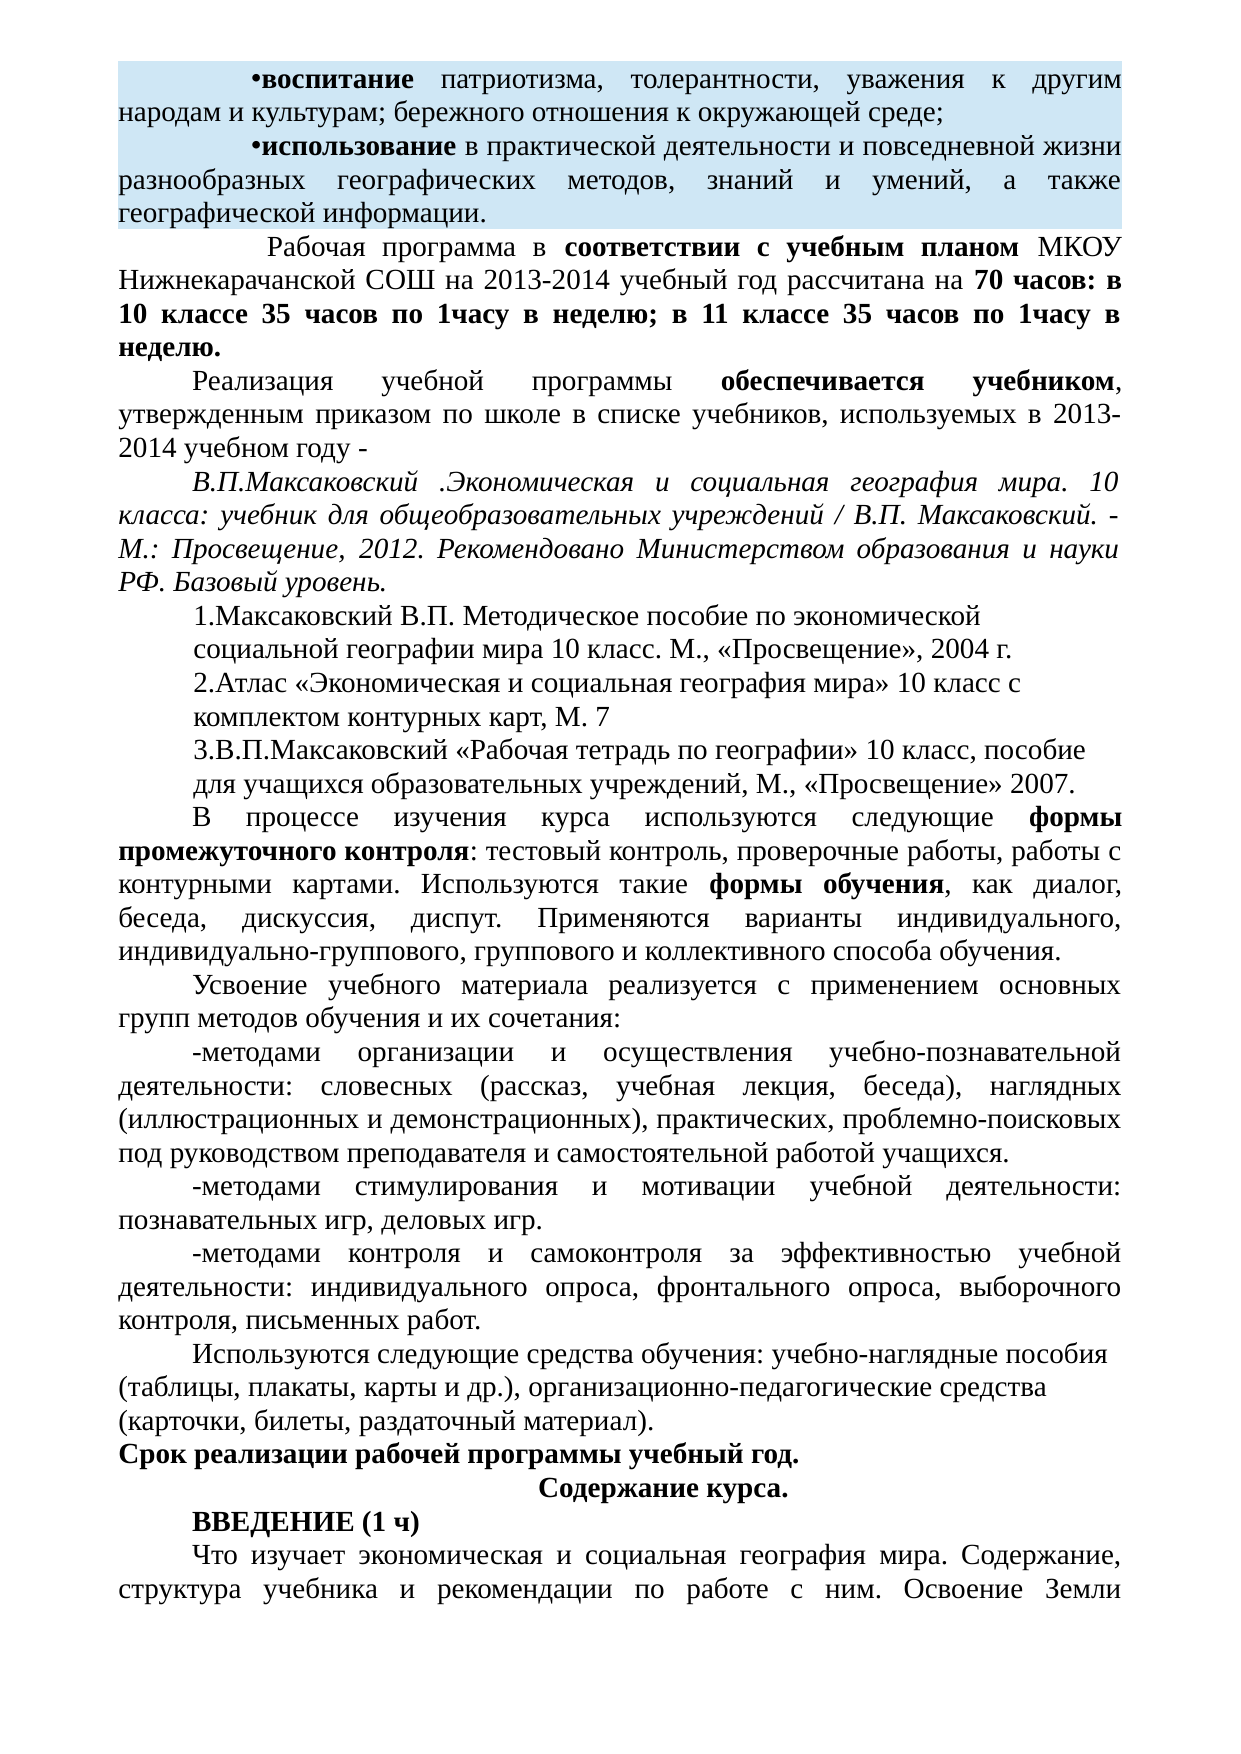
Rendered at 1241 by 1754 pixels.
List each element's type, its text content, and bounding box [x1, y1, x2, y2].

text Срок реализации рабочей программы учебный год. [118, 1437, 1122, 1470]
text Рабочая программа в соответствии с учебным планом МКОУ Нижнекарачанской СОШ на 2013-2014 учебный год рассчитана на 70 часов: в 10 классе 35 часов по 1часу в неделю; в 11 классе 35 часов по 1часу в неделю. [118, 229, 1122, 363]
text -методами контроля и самоконтроля за эффективностью учебной деятельности: индивидуального опроса, фронтального опроса, выборочного контроля, письменных работ. [118, 1235, 1122, 1336]
list воспитание патриотизма, толерантности, уважения к другим народам и культурам; бережного отношения к окружающей среде; [118, 61, 1122, 128]
text Усвоение учебного материала реализуется с применением основных групп методов обучения и их сочетания: [118, 967, 1122, 1034]
text ВВЕДЕНИЕ (1 ч) [118, 1504, 1122, 1537]
text -методами стимулирования и мотивации учебной деятельности: познавательных игр, деловых игр. [118, 1168, 1122, 1235]
list Максаковский В.П. Методическое пособие по экономической социальной географии мира 10 класс. М., «Просвещение», 2004 г. [193, 598, 1122, 665]
text Используются следующие средства обучения: учебно-наглядные пособия (таблицы, плакаты, карты и др.), организационно-педагогические средства (карточки, билеты, раздаточный материал). [118, 1336, 1122, 1437]
list использование в практической деятельности и повседневной жизни разнообразных географических методов, знаний и умений, а также географической информации. [118, 128, 1122, 229]
list Атлас «Экономическая и социальная география мира» 10 класс с комплектом контурных карт, М. 7 [193, 665, 1122, 732]
text В.П.Максаковский .Экономическая и социальная география мира. 10 класса: учебник для общеобразовательных учреждений / В.П. Максаковский. - М.: Просвещение, 2012. Рекомендовано Министерством образования и науки РФ. Базовый уровень. [118, 464, 1122, 598]
text Реализация учебной программы обеспечивается учебником, утвержденным приказом по школе в списке учебников, используемых в 2013-2014 учебном году - [118, 363, 1122, 464]
text В процессе изучения курса используются следующие формы промежуточного контроля: тестовый контроль, проверочные работы, работы с контурными картами. Используются такие формы обучения, как диалог, беседа, дискуссия, диспут. Применяются варианты индивидуального, индивидуально-группового, группового и коллективного способа обучения. [118, 799, 1122, 967]
text Что изучает экономическая и социальная география мира. Содержание, структура учебника и рекомендации по работе с ним. Освоение Земли [118, 1537, 1122, 1604]
list В.П.Максаковский «Рабочая тетрадь по географии» 10 класс, пособие для учащихся образовательных учреждений, М., «Просвещение» 2007. [193, 732, 1122, 799]
text Содержание курса. [131, 1470, 1122, 1504]
text -методами организации и осуществления учебно-познавательной деятельности: словесных (рассказ, учебная лекция, беседа), наглядных (иллюстрационных и демонстрационных), практических, проблемно-поисковых под руководством преподавателя и самостоятельной работой учащихся. [118, 1034, 1122, 1168]
